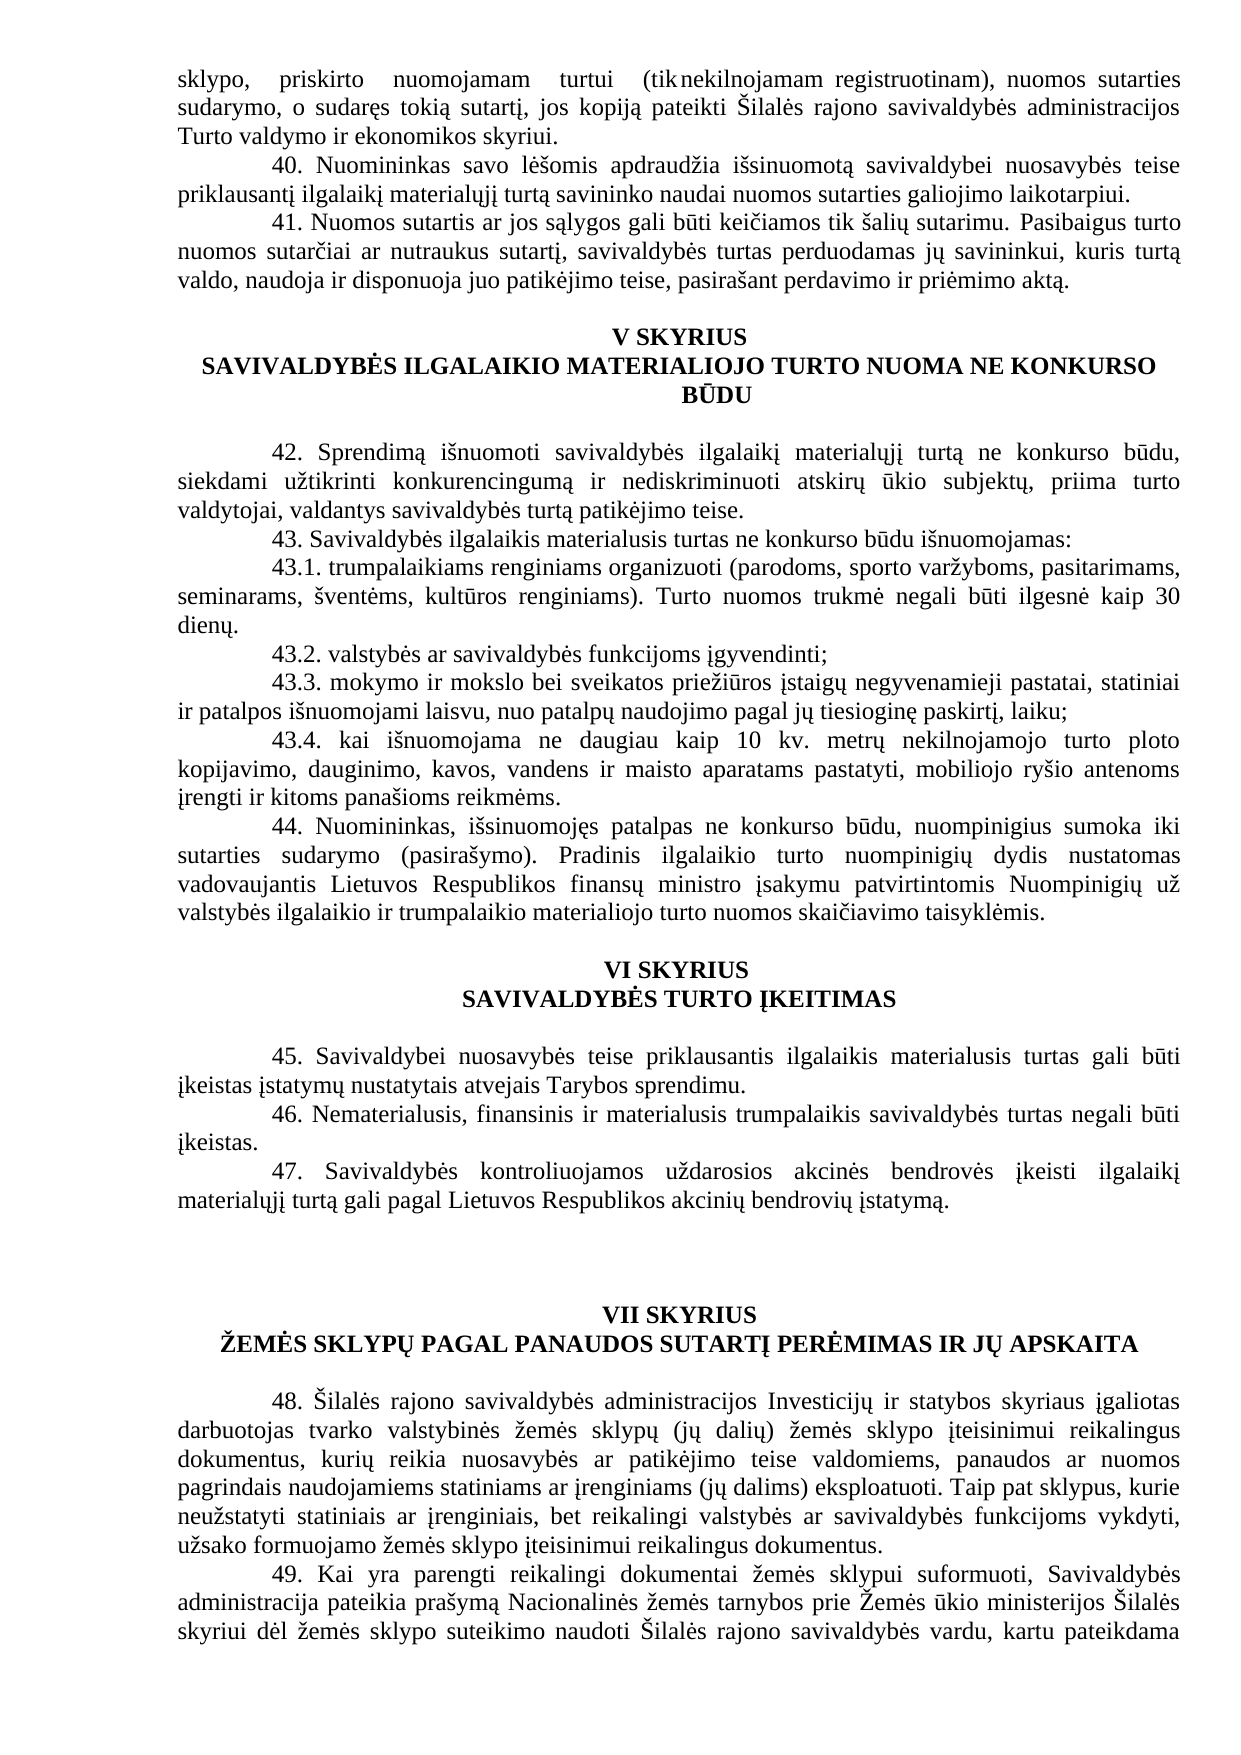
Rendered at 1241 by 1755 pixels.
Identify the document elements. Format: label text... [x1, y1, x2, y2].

text SAVIVALDYBĖS ILGALAIKIO MATERIALIOJO TURTO NUOMA NE KONKURSO BŪDU [177, 351, 1181, 409]
text 49. Kai yra parengti reikalingi dokumentai žemės sklypui suformuoti, Savivaldybės administracija pateikia prašymą Nacionalinės žemės tarnybos prie Žemės ūkio ministerijos Šilalės skyriui dėl žemės sklypo suteikimo naudoti Šilalės rajono savivaldybės vardu, kartu pateikdama [177, 1559, 1181, 1645]
text 46. Nematerialusis, finansinis ir materialusis trumpalaikis savivaldybės turtas negali būti įkeistas. [177, 1099, 1181, 1156]
text VI SKYRIUS [177, 955, 1181, 984]
text SAVIVALDYBĖS TURTO ĮKEITIMAS [177, 984, 1181, 1012]
text ŽEMĖS SKLYPŲ PAGAL PANAUDOS SUTARTĮ PERĖMIMAS IR JŲ APSKAITA [177, 1329, 1181, 1357]
text V SKYRIUS [177, 322, 1181, 351]
text 43.4. kai išnuomojama ne daugiau kaip 10 kv. metrų nekilnojamojo turto ploto kopijavimo, dauginimo, kavos, vandens ir maisto aparatams pastatyti, mobiliojo ryšio antenoms įrengti ir kitoms panašioms reikmėms. [177, 725, 1181, 811]
text 40. Nuomininkas savo lėšomis apdraudžia išsinuomotą savivaldybei nuosavybės teise priklausantį ilgalaikį materialųjį turtą savininko naudai nuomos sutarties galiojimo laikotarpiui. [177, 150, 1181, 207]
text 47. Savivaldybės kontroliuojamos uždarosios akcinės bendrovės įkeisti ilgalaikį materialųjį turtą gali pagal Lietuvos Respublikos akcinių bendrovių įstatymą. [177, 1156, 1181, 1214]
text VII SKYRIUS [177, 1300, 1181, 1329]
text 48. Šilalės rajono savivaldybės administracijos Investicijų ir statybos skyriaus įgaliotas darbuotojas tvarko valstybinės žemės sklypų (jų dalių) žemės sklypo įteisinimui reikalingus dokumentus, kurių reikia nuosavybės ar patikėjimo teise valdomiems, panaudos ar nuomos pagrindais naudojamiems statiniams ar įrenginiams (jų dalims) eksploatuoti. Taip pat sklypus, kurie neužstatyti statiniais ar įrenginiais, bet reikalingi valstybės ar savivaldybės funkcijoms vykdyti, užsako formuojamo žemės sklypo įteisinimui reikalingus dokumentus. [177, 1386, 1181, 1559]
text 41. Nuomos sutartis ar jos sąlygos gali būti keičiamos tik šalių sutarimu. Pasibaigus turto nuomos sutarčiai ar nutraukus sutartį, savivaldybės turtas perduodamas jų savininkui, kuris turtą valdo, naudoja ir disponuoja juo patikėjimo teise, pasirašant perdavimo ir priėmimo aktą. [177, 207, 1181, 294]
text 45. Savivaldybei nuosavybės teise priklausantis ilgalaikis materialusis turtas gali būti įkeistas įstatymų nustatytais atvejais Tarybos sprendimu. [177, 1041, 1181, 1099]
text 42. Sprendimą išnuomoti savivaldybės ilgalaikį materialųjį turtą ne konkurso būdu, siekdami užtikrinti konkurencingumą ir nediskriminuoti atskirų ūkio subjektų, priima turto valdytojai, valdantys savivaldybės turtą patikėjimo teise. [177, 437, 1181, 524]
text 44. Nuomininkas, išsinuomojęs patalpas ne konkurso būdu, nuompinigius sumoka iki sutarties sudarymo (pasirašymo). Pradinis ilgalaikio turto nuompinigių dydis nustatomas vadovaujantis Lietuvos Respublikos finansų ministro įsakymu patvirtintomis Nuompinigių už valstybės ilgalaikio ir trumpalaikio materialiojo turto nuomos skaičiavimo taisyklėmis. [177, 811, 1181, 926]
text 43.3. mokymo ir mokslo bei sveikatos priežiūros įstaigų negyvenamieji pastatai, statiniai ir patalpos išnuomojami laisvu, nuo patalpų naudojimo pagal jų tiesioginę paskirtį, laiku; [177, 667, 1181, 725]
text sklypo, priskirto nuomojamam turtui (tik nekilnojamam registruotinam), nuomos sutarties sudarymo, o sudaręs tokią sutartį, jos kopiją pateikti Šilalės rajono savivaldybės administracijos Turto valdymo ir ekonomikos skyriui. [177, 64, 1181, 150]
text 43. Savivaldybės ilgalaikis materialusis turtas ne konkurso būdu išnuomojamas: [177, 524, 1181, 552]
text 43.2. valstybės ar savivaldybės funkcijoms įgyvendinti; [177, 639, 1181, 667]
text 43.1. trumpalaikiams renginiams organizuoti (parodoms, sporto varžyboms, pasitarimams, seminarams, šventėms, kultūros renginiams). Turto nuomos trukmė negali būti ilgesnė kaip 30 dienų. [177, 552, 1181, 639]
